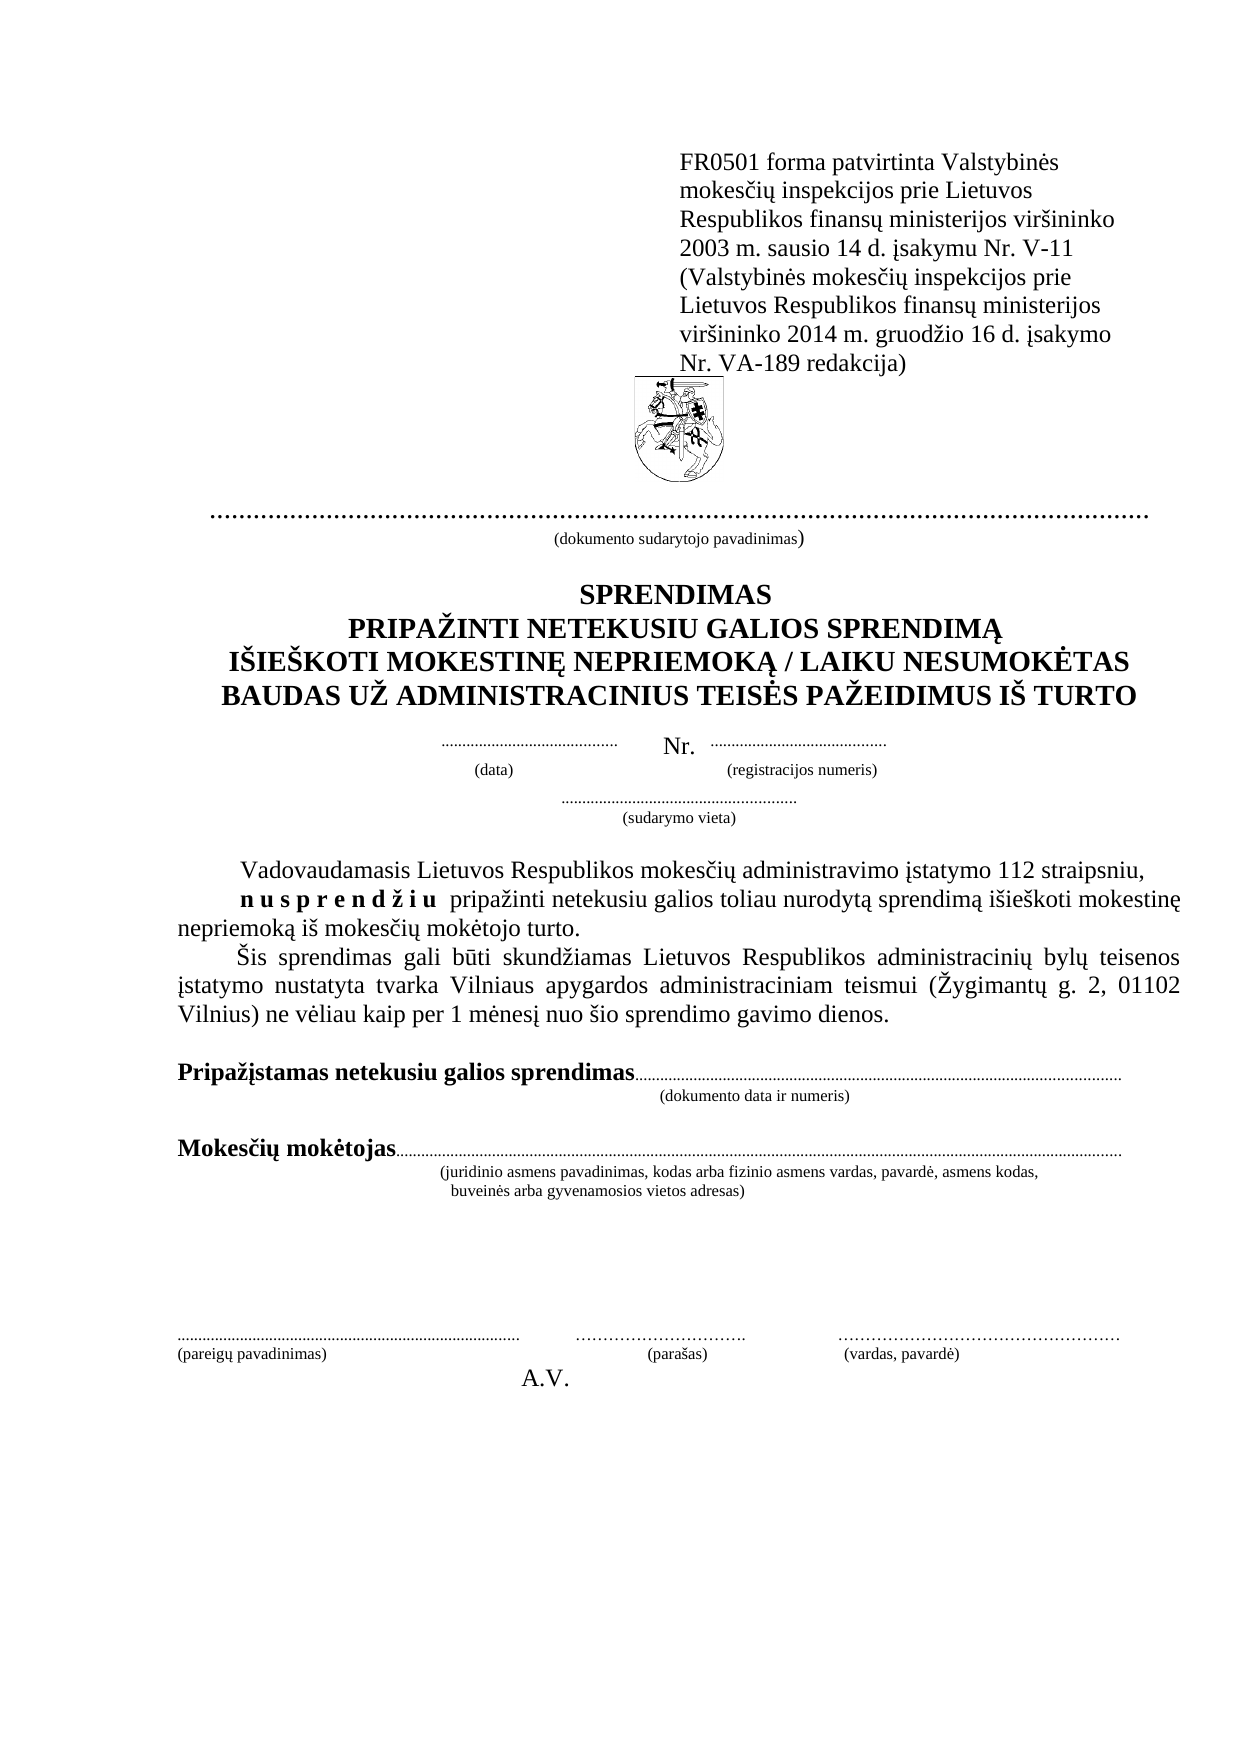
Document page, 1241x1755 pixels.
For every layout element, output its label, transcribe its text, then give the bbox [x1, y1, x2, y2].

table_cell [648, 760, 710, 788]
text Nr. VA-189 redakcija) [177, 348, 1181, 377]
text ................................................................................................................................. (dokumento sudarytojo pavadinimas) [177, 491, 1181, 549]
text PRIPAŽINTI NETEKUSIU GALIOS SPRENDIMĄ [177, 611, 1181, 644]
text Mokesčių mokėtojas [177, 1133, 1181, 1162]
text (juridinio asmens pavadinimas, kodas arba fizinio asmens vardas, pavardė, asmens kodas, [177, 1162, 1181, 1181]
text Šis sprendimas gali būti skundžiamas Lietuvos Respublikos administracinių bylų teisenos įstatymo nustatyta tvarka Vilniaus apygardos administraciniam teismui (Žygimantų g. 2, 01102 Vilnius) ne vėliau kaip per 1 mėnesį nuo šio sprendimo gavimo dienos. [177, 942, 1181, 1028]
text 2003 m. sausio 14 d. įsakymu Nr. V-11 [177, 233, 1181, 262]
text n u s p r e n d ž i u pripažinti netekusiu galios toliau nurodytą sprendimą išieškoti mokestinę nepriemoką iš mokesčių mokėtojo turto. [177, 884, 1181, 942]
text Lietuvos Respublikos finansų ministerijos [177, 291, 1181, 319]
text A.V. [177, 1363, 1181, 1392]
text Respublikos finansų ministerijos viršininko [177, 204, 1181, 233]
text buveinės arba gyvenamosios vietos adresas) [177, 1181, 1181, 1200]
text Vadovaudamasis Lietuvos Respublikos mokesčių administravimo įstatymo 112 straipsniu, [177, 855, 1181, 884]
table_header Nr. [648, 731, 710, 759]
text (Valstybinės mokesčių inspekcijos prie [177, 262, 1181, 291]
table_cell (data) [441, 760, 648, 788]
text SPRENDIMAS [177, 577, 1181, 611]
text mokesčių inspekcijos prie Lietuvos [177, 176, 1181, 204]
table_cell [441, 788, 917, 807]
text FR0501 forma patvirtinta Valstybinės [177, 147, 1181, 176]
text Pripažįstamas netekusiu galios sprendimas [177, 1057, 1181, 1085]
table_header [710, 731, 917, 759]
table_cell (registracijos numeris) [710, 760, 917, 788]
text …………………………. …………………………………………… [177, 1325, 1181, 1344]
text (dokumento data ir numeris) [177, 1085, 1181, 1104]
text (pareigų pavadinimas) (parašas) (vardas, pavardė) [177, 1344, 1181, 1363]
text viršininko 2014 m. gruodžio 16 d. įsakymo [177, 319, 1181, 348]
text IŠIEŠKOTI MOKESTINĘ NEPRIEMOKĄ / LAIKU NESUMOKĖTAS BaudAS už administracinius teisės pažeidimus IŠ TURTO [177, 644, 1181, 712]
table_header [441, 731, 648, 759]
table_cell (sudarymo vieta) [441, 808, 917, 827]
